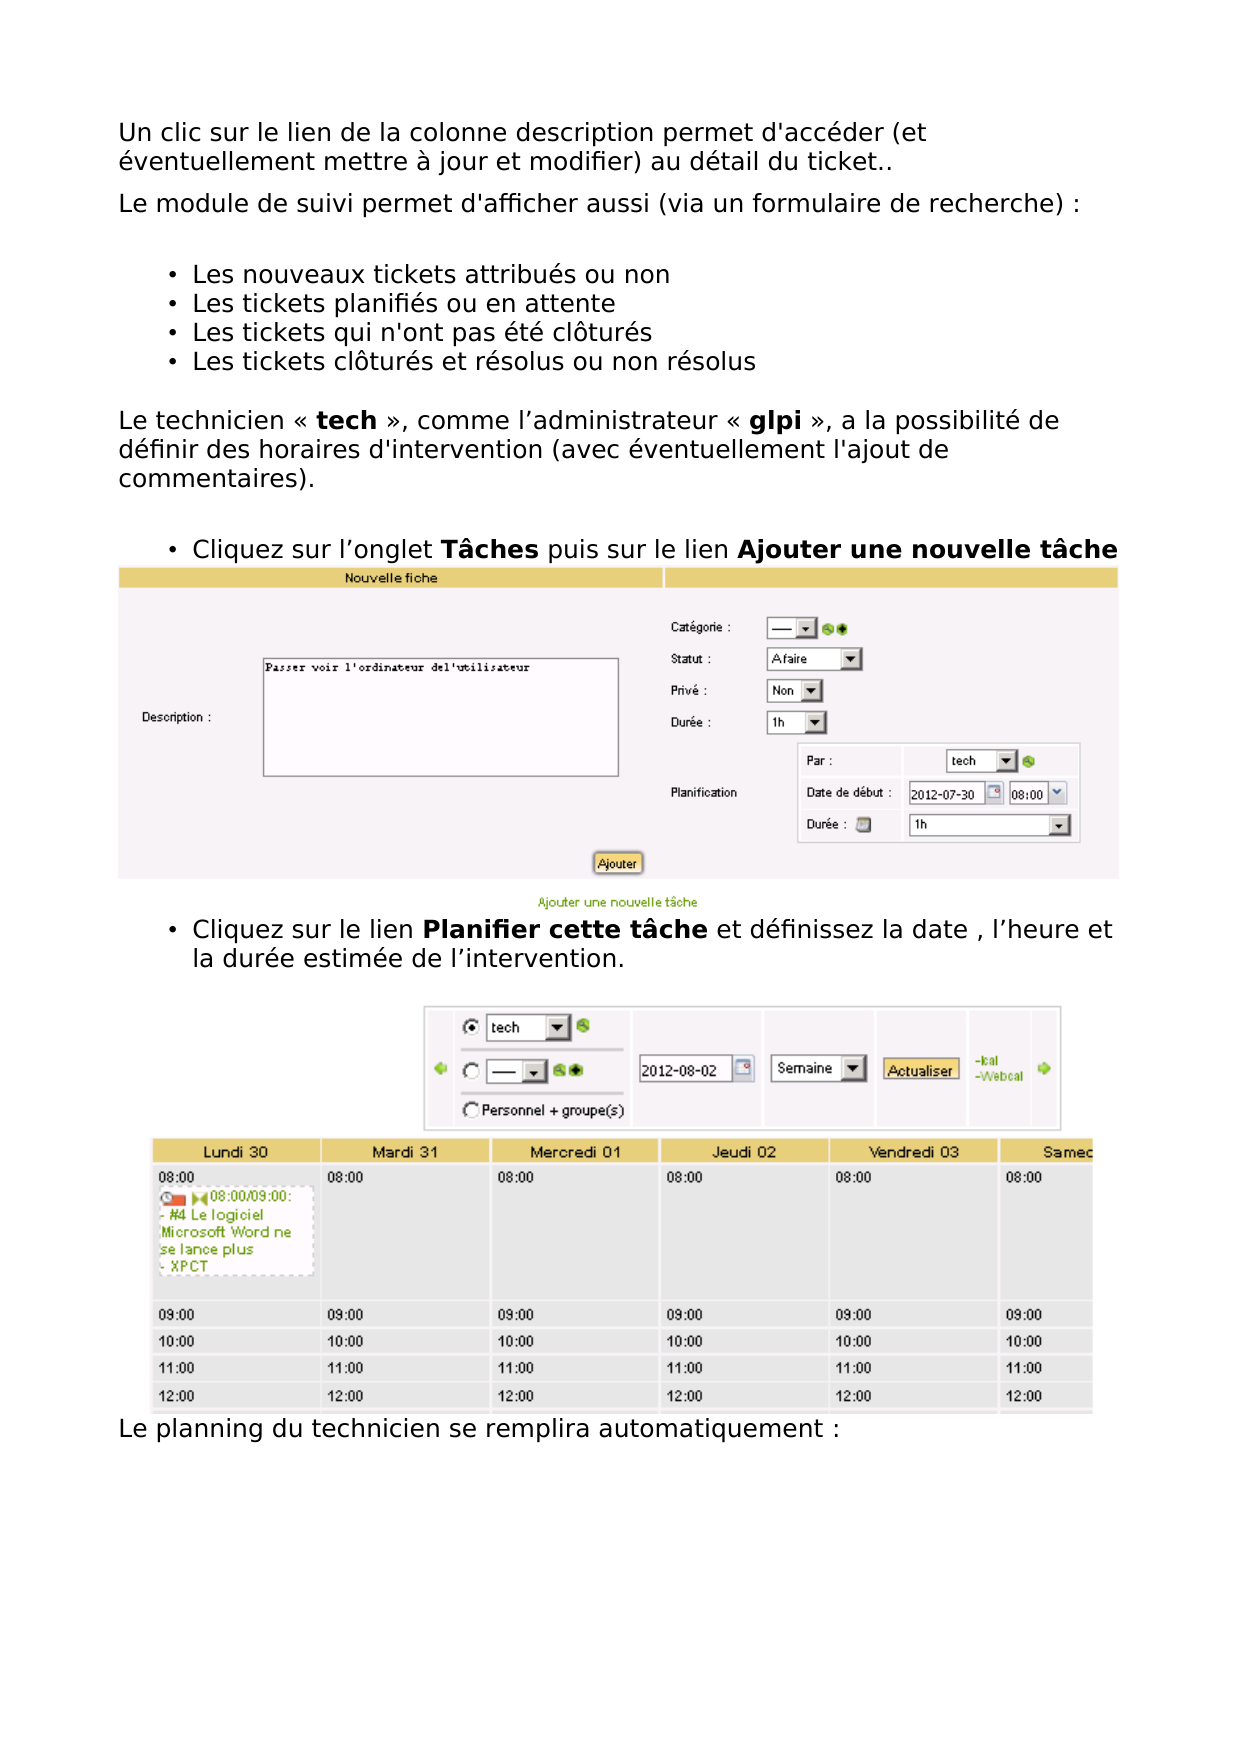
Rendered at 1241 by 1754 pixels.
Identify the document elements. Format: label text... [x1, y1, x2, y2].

picture [118, 565, 1123, 916]
list Cliquez sur l’onglet Tâches puis sur le lien Ajouter une nouvelle tâche [177, 536, 1122, 565]
list Les nouveaux tickets attribués ou non [177, 260, 1122, 289]
text Un clic sur le lien de la colonne description permet d'accéder (et éventuellement mettre à jour et modifier) au détail du ticket.. [118, 118, 1122, 176]
picture [147, 1003, 1093, 1414]
text Le module de suivi permet d'afficher aussi (via un formulaire de recherche) : [118, 189, 1122, 218]
text Le planning du technicien se remplira automatiquement : [118, 1003, 1122, 1443]
list Les tickets planifiés ou en attente [177, 289, 1122, 318]
list Les tickets clôturés et résolus ou non résolus [177, 348, 1122, 377]
list Cliquez sur le lien Planifier cette tâche et définissez la date , l’heure et la durée estimée de l’intervention. [177, 916, 1122, 974]
text Le technicien « tech », comme l’administrateur « glpi », a la possibilité de définir des horaires d'intervention (avec éventuellement l'ajout de commentaires). [118, 406, 1122, 494]
list Les tickets qui n'ont pas été clôturés [177, 318, 1122, 348]
